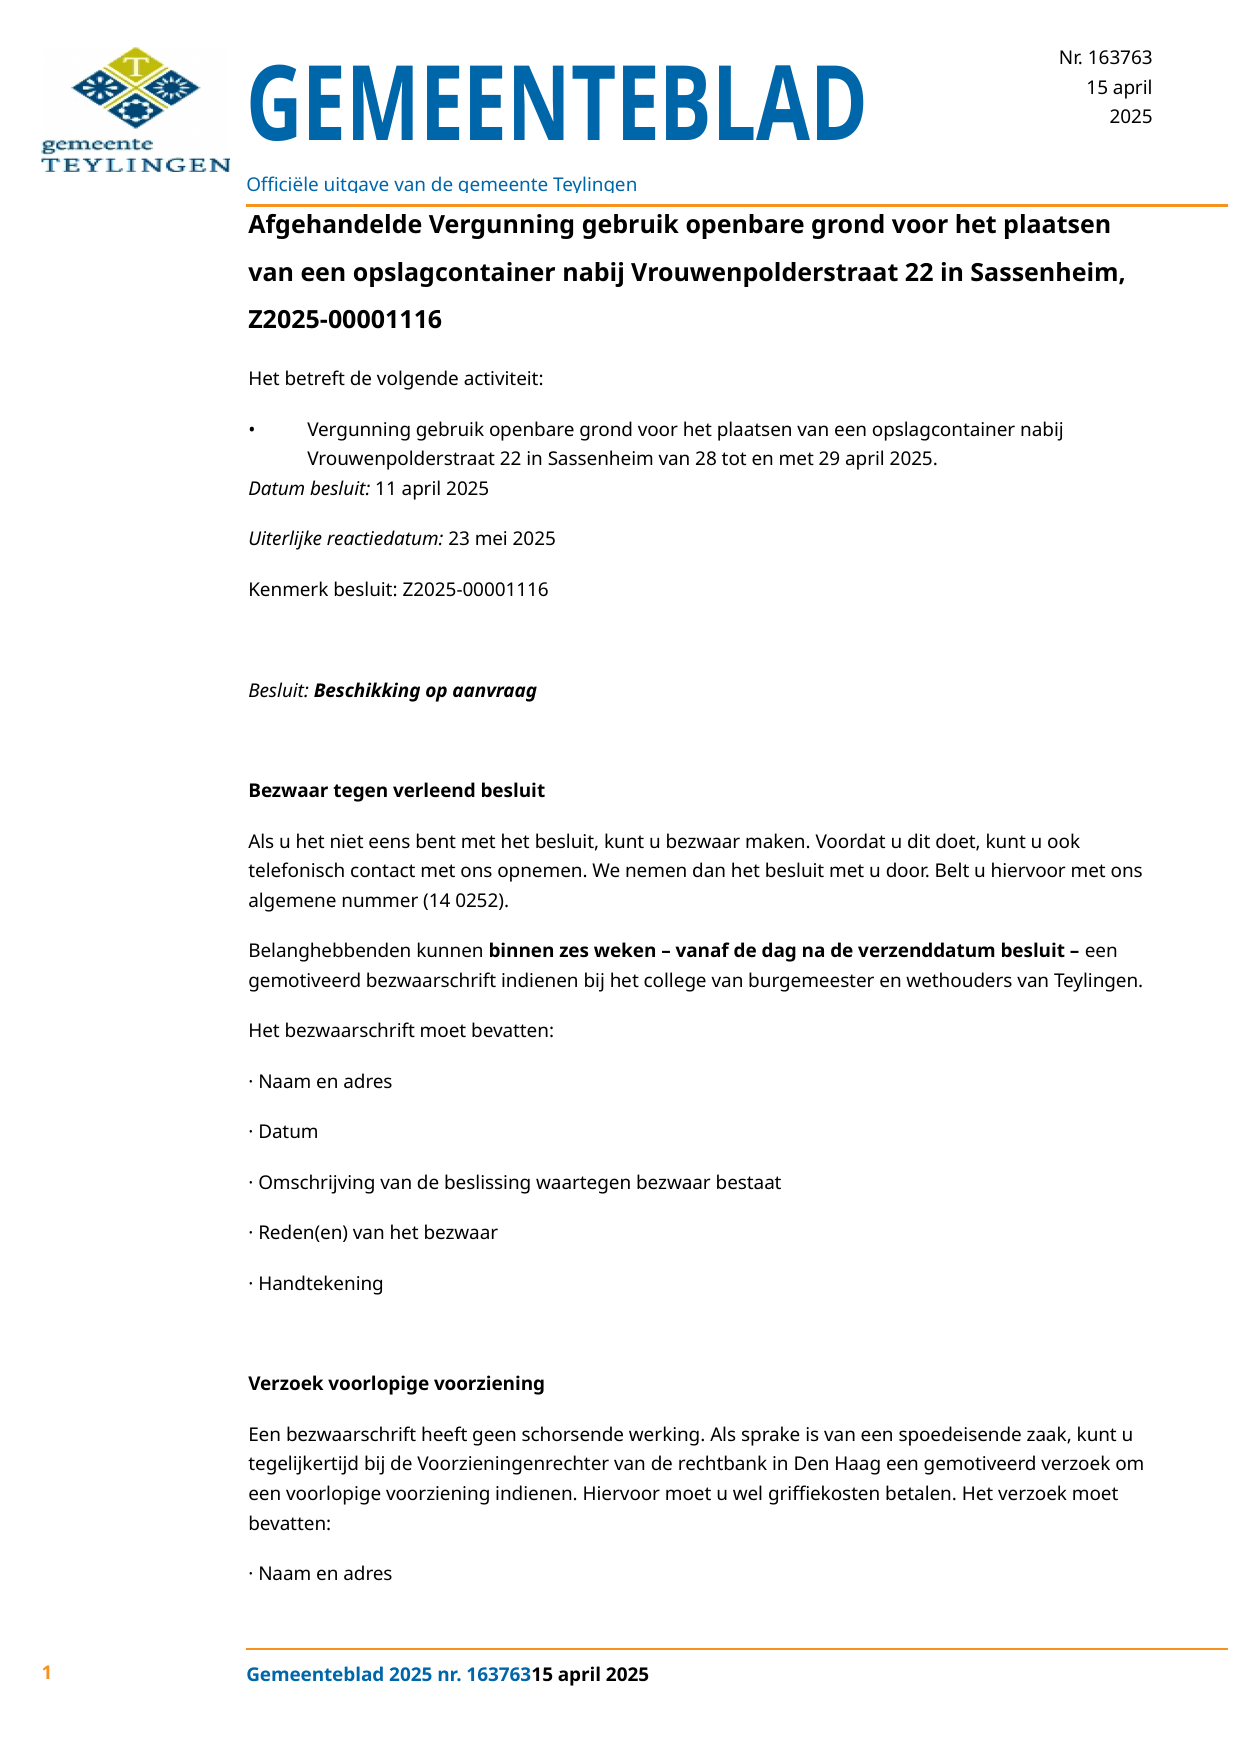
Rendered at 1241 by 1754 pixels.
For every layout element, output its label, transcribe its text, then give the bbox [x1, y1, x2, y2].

text Besluit: Beschikking op aanvraag [248, 677, 1152, 702]
picture [41, 47, 231, 172]
text Kenmerk besluit: Z2025-00001116 [248, 576, 1152, 602]
text Belanghebbenden kunnen binnen zes weken – vanaf de dag na de verzenddatum besluit – een gemotiveerd bezwaarschrift indienen bij het college van burgemeester en wethouders van Teylingen. [248, 938, 1152, 993]
text Uiterlijke reactiedatum: 23 mei 2025 [248, 526, 1152, 551]
text Datum besluit: 11 april 2025 [248, 475, 1152, 501]
text · Datum [248, 1118, 1152, 1144]
text Als u het niet eens bent met het besluit, kunt u bezwaar maken. Voordat u dit doet, kunt u ook telefonisch contact met ons opnemen. We nemen dan het besluit met u door. Belt u hiervoor met ons algemene nummer (14 0252). [248, 828, 1152, 913]
text · Handtekening [248, 1270, 1152, 1295]
list Vergunning gebruik openbare grond voor het plaatsen van een opslagcontainer nabij Vrouwenpolderstraat 22 in Sassenheim van 28 tot en met 29 april 2025. [248, 416, 1152, 471]
text Het bezwaarschrift moet bevatten: [248, 1018, 1152, 1043]
text · Naam en adres [248, 1560, 1152, 1586]
text Afgehandelde Vergunning gebruik openbare grond voor het plaatsen van een opslagcontainer nabij Vrouwenpolderstraat 22 in Sassenheim, Z2025-00001116 [248, 207, 1152, 336]
text · Omschrijving van de beslissing waartegen bezwaar bestaat [248, 1169, 1152, 1194]
text Het betreft de volgende activiteit: [248, 366, 1152, 391]
text Een bezwaarschrift heeft geen schorsende werking. Als sprake is van een spoedeisende zaak, kunt u tegelijkertijd bij de Voorzieningenrechter van de rechtbank in Den Haag een gemotiveerd verzoek om een voorlopige voorziening indienen. Hiervoor moet u wel griffiekosten betalen. Het verzoek moet bevatten: [248, 1421, 1152, 1535]
text Verzoek voorlopige voorziening [248, 1371, 1152, 1396]
text · Naam en adres [248, 1068, 1152, 1094]
text · Reden(en) van het bezwaar [248, 1219, 1152, 1245]
text Bezwaar tegen verleend besluit [248, 778, 1152, 803]
